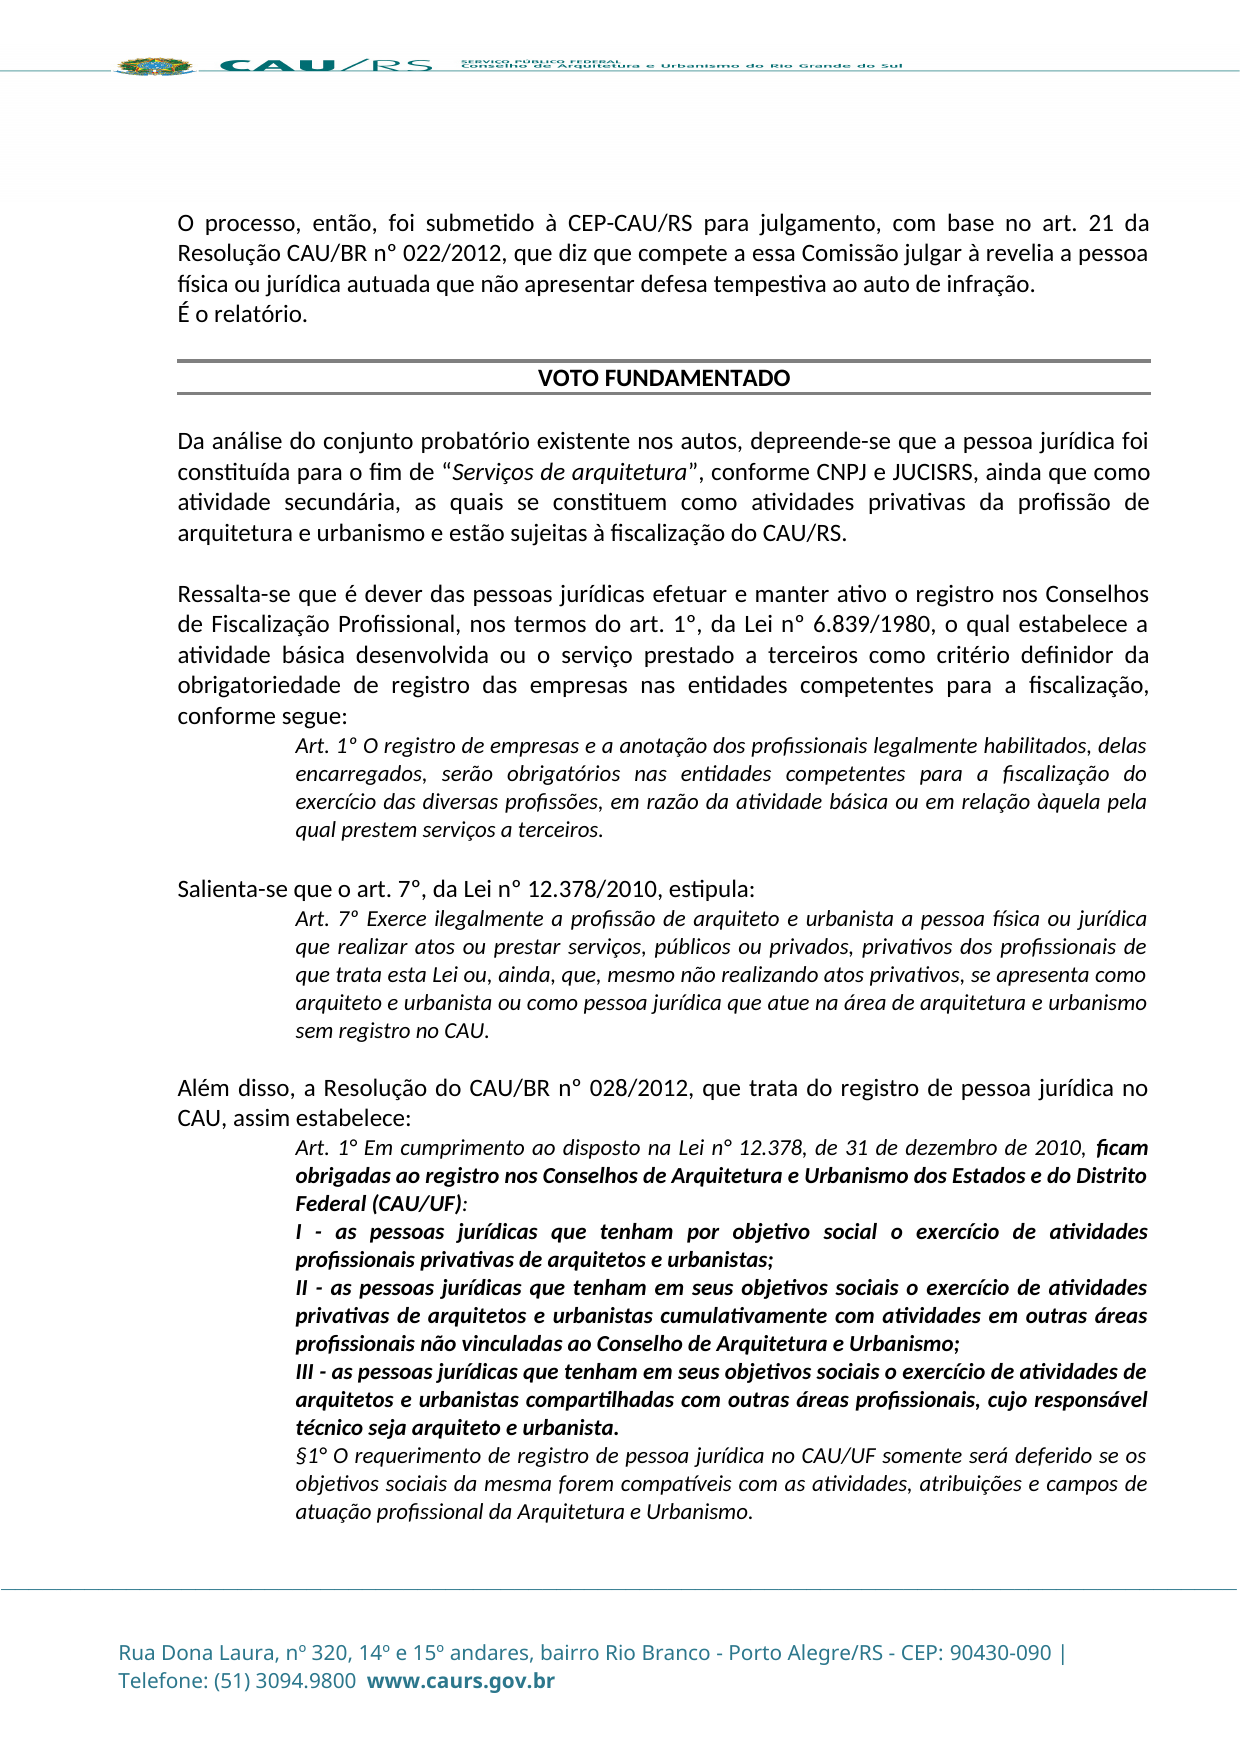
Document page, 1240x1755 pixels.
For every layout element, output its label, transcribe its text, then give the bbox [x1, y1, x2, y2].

table_header VOTO FUNDAMENTADO [177, 363, 1151, 392]
text §1° O requerimento de registro de pessoa jurídica no CAU/UF somente será deferido se os objetivos sociais da mesma forem compatíveis com as atividades, atribuições e campos de atuação profissional da Arquitetura e Urbanismo. [295, 1441, 1151, 1525]
text III - as pessoas jurídicas que tenham em seus objetivos sociais o exercício de atividades de arquitetos e urbanistas compartilhadas com outras áreas profissionais, cujo responsável técnico seja arquiteto e urbanista. [295, 1357, 1151, 1441]
text II - as pessoas jurídicas que tenham em seus objetivos sociais o exercício de atividades privativas de arquitetos e urbanistas cumulativamente com atividades em outras áreas profissionais não vinculadas ao Conselho de Arquitetura e Urbanismo; [295, 1273, 1151, 1357]
text Ressalta-se que é dever das pessoas jurídicas efetuar e manter ativo o registro nos Conselhos de Fiscalização Profissional, nos termos do art. 1º, da Lei nº 6.839/1980, o qual estabelece a atividade básica desenvolvida ou o serviço prestado a terceiros como critério definidor da obrigatoriedade de registro das empresas nas entidades competentes para a fiscalização, conforme segue: [177, 578, 1151, 731]
text O processo, então, foi submetido à CEP-CAU/RS para julgamento, com base no art. 21 da Resolução CAU/BR nº 022/2012, que diz que compete a essa Comissão julgar à revelia a pessoa física ou jurídica autuada que não apresentar defesa tempestiva ao auto de infração. [177, 207, 1151, 298]
text Da análise do conjunto probatório existente nos autos, depreende-se que a pessoa jurídica foi constituída para o fim de “Serviços de arquitetura”, conforme CNPJ e JUCISRS, ainda que como atividade secundária, as quais se constituem como atividades privativas da profissão de arquitetura e urbanismo e estão sujeitas à fiscalização do CAU/RS. [177, 426, 1151, 548]
text Além disso, a Resolução do CAU/BR nº 028/2012, que trata do registro de pessoa jurídica no CAU, assim estabelece: [177, 1072, 1151, 1133]
text É o relatório. [177, 298, 1151, 329]
text Art. 1° Em cumprimento ao disposto na Lei n° 12.378, de 31 de dezembro de 2010, ficam obrigadas ao registro nos Conselhos de Arquitetura e Urbanismo dos Estados e do Distrito Federal (CAU/UF): [295, 1133, 1151, 1217]
text I - as pessoas jurídicas que tenham por objetivo social o exercício de atividades profissionais privativas de arquitetos e urbanistas; [295, 1217, 1151, 1273]
text Salienta-se que o art. 7º, da Lei nº 12.378/2010, estipula: [177, 873, 1151, 904]
text Art. 7º Exerce ilegalmente a profissão de arquiteto e urbanista a pessoa física ou jurídica que realizar atos ou prestar serviços, públicos ou privados, privativos dos profissionais de que trata esta Lei ou, ainda, que, mesmo não realizando atos privativos, se apresenta como arquiteto e urbanista ou como pessoa jurídica que atue na área de arquitetura e urbanismo sem registro no CAU. [295, 904, 1151, 1044]
text Art. 1º O registro de empresas e a anotação dos profissionais legalmente habilitados, delas encarregados, serão obrigatórios nas entidades competentes para a fiscalização do exercício das diversas profissões, em razão da atividade básica ou em relação àquela pela qual prestem serviços a terceiros. [295, 731, 1151, 843]
